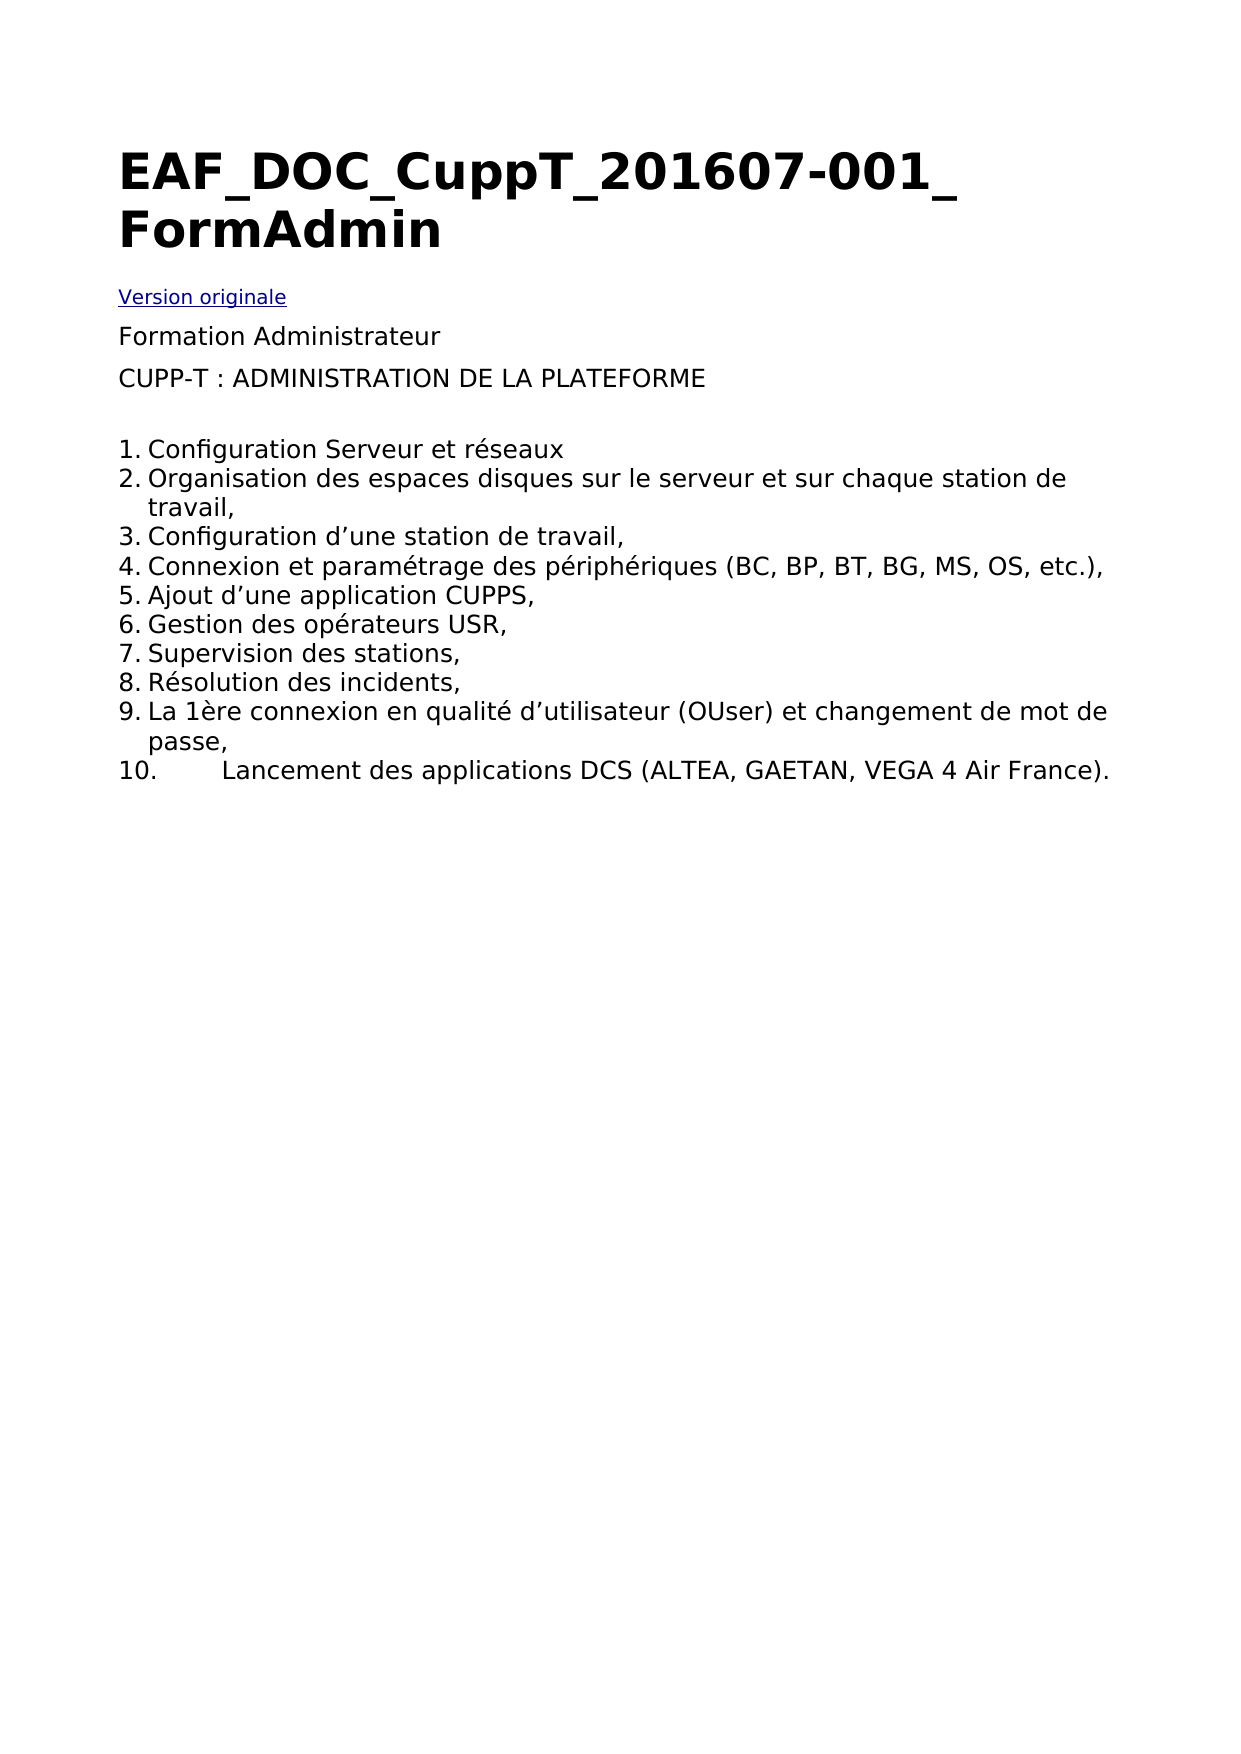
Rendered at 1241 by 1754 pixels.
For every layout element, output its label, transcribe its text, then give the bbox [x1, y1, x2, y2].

list Gestion des opérateurs USR, [118, 610, 1122, 639]
list Configuration Serveur et réseaux [118, 435, 1122, 464]
text Formation Administrateur [118, 322, 1122, 351]
list Lancement des applications DCS (ALTEA, GAETAN, VEGA 4 Air France). [118, 756, 1122, 785]
text CUPP-T : ADMINISTRATION DE LA PLATEFORME [118, 364, 1122, 393]
text Version originale [118, 272, 1122, 310]
list Supervision des stations, [118, 639, 1122, 668]
list Configuration d’une station de travail, [118, 522, 1122, 552]
list Résolution des incidents, [118, 668, 1122, 697]
list La 1ère connexion en qualité d’utilisateur (OUser) et changement de mot de passe, [118, 697, 1122, 756]
list Ajout d’une application CUPPS, [118, 581, 1122, 610]
list Connexion et paramétrage des périphériques (BC, BP, BT, BG, MS, OS, etc.), [118, 552, 1122, 581]
list Organisation des espaces disques sur le serveur et sur chaque station de travail, [118, 464, 1122, 522]
subtitle EAF_DOC_CuppT_201607-001_ FormAdmin [118, 143, 1122, 259]
